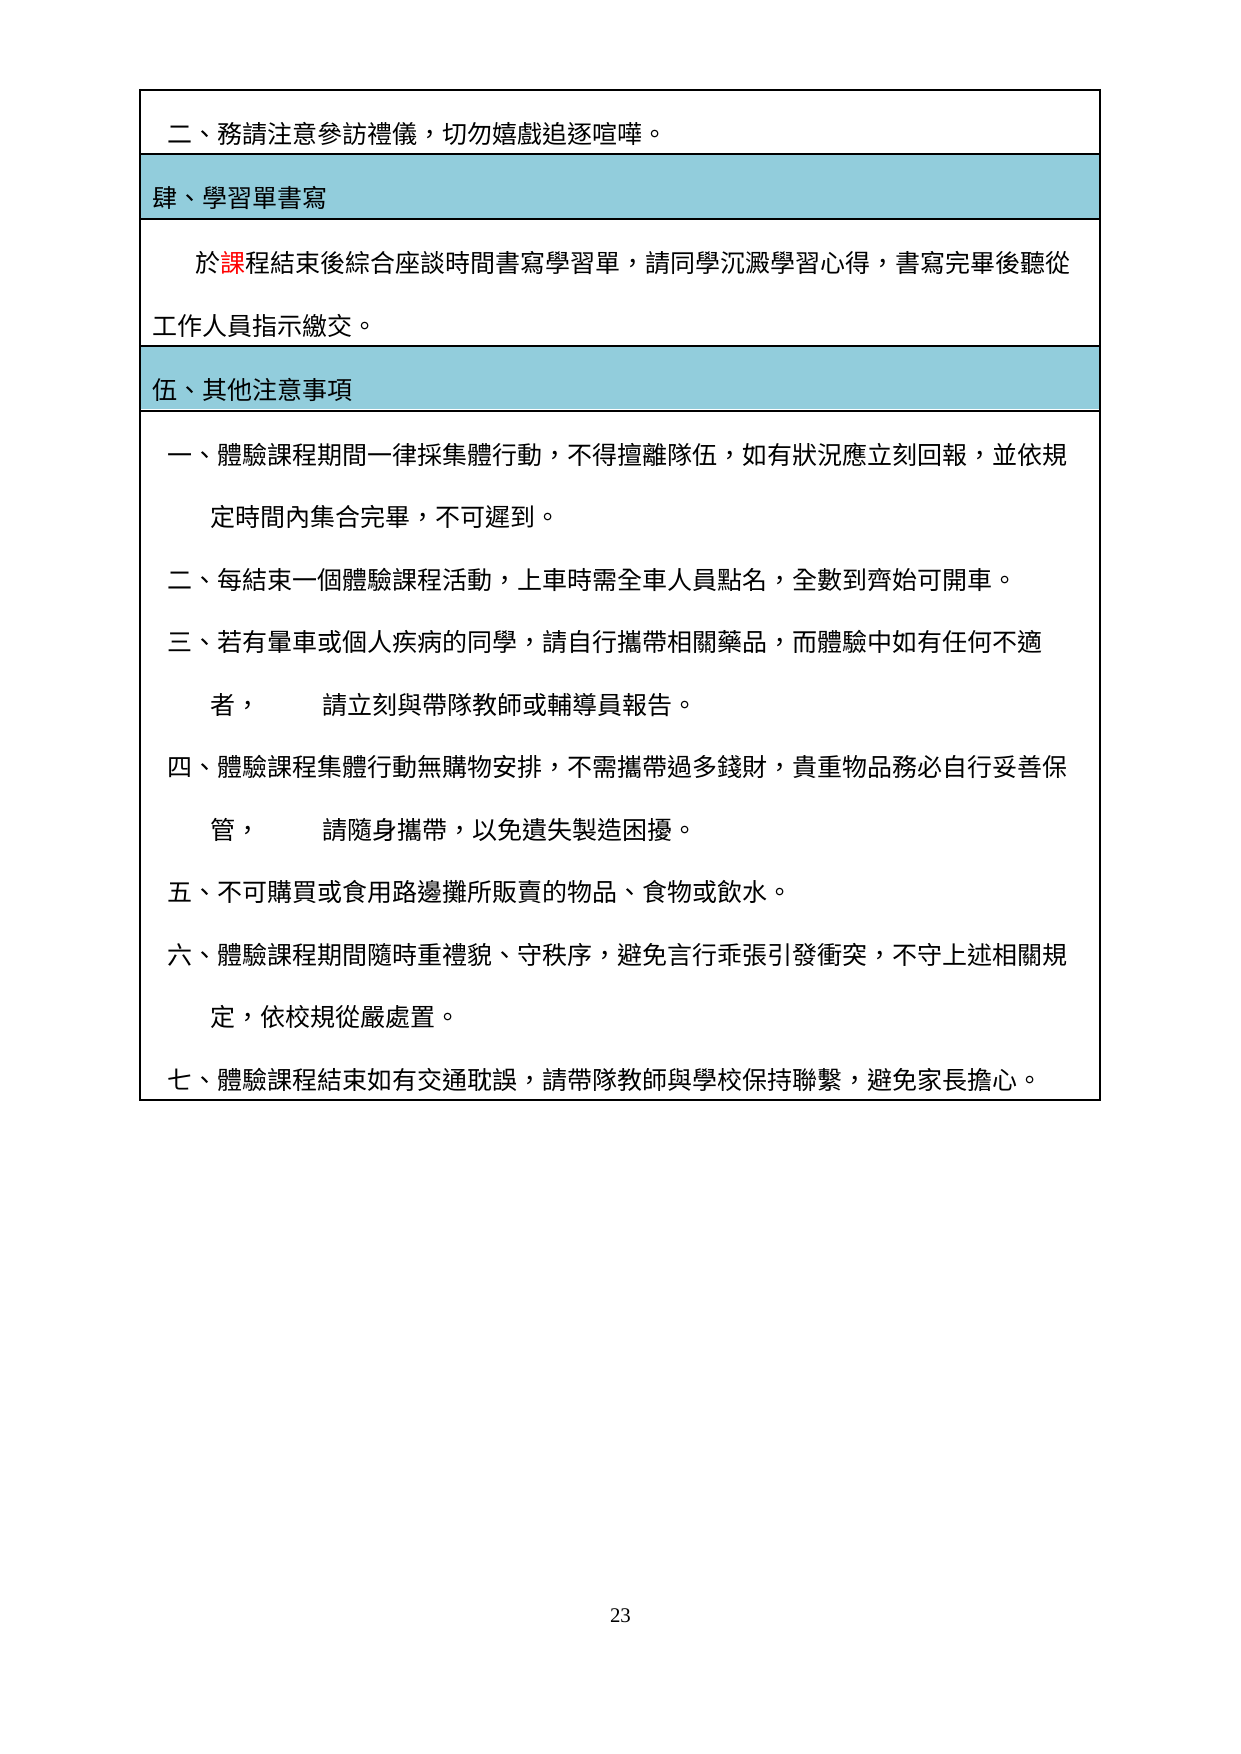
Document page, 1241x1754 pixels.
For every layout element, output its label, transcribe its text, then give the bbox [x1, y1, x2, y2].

table_cell 伍、其他注意事項 [141, 347, 1099, 409]
table_cell 於課程結束後綜合座談時間書寫學習單，請同學沉澱學習心得，書寫完畢後聽從工作人員指示繳交。 [141, 220, 1099, 345]
table_cell 二、務請注意參訪禮儀，切勿嬉戲追逐喧嘩。 [141, 91, 1099, 153]
table_cell 肆、學習單書寫 [141, 155, 1099, 218]
table_cell 一、體驗課程期間一律採集體行動，不得擅離隊伍，如有狀況應立刻回報，並依規定時間內集合完畢，不可遲到。 二、每結束一個體驗課程活動，上車時需全車人員點名，全數到齊始可開車。 三、若有暈車或個人疾病的同學，請自行攜帶相關藥品，而體驗中如有任何不適者， 請立刻與帶隊教師或輔導員報告。 四、體驗課程集體行動無購物安排，不需攜帶過多錢財，貴重物品務必自行妥善保管， 請隨身攜帶，以免遺失製造困擾。 五、不可購買或食用路邊攤所販賣的物品、食物或飲水。 六、體驗課程期間隨時重禮貌、守秩序，避免言行乖張引發衝突，不守上述相關規定，依校規從嚴處置。 七、體驗課程結束如有交通耽誤，請帶隊教師與學校保持聯繫，避免家長擔心。 [141, 412, 1099, 1099]
